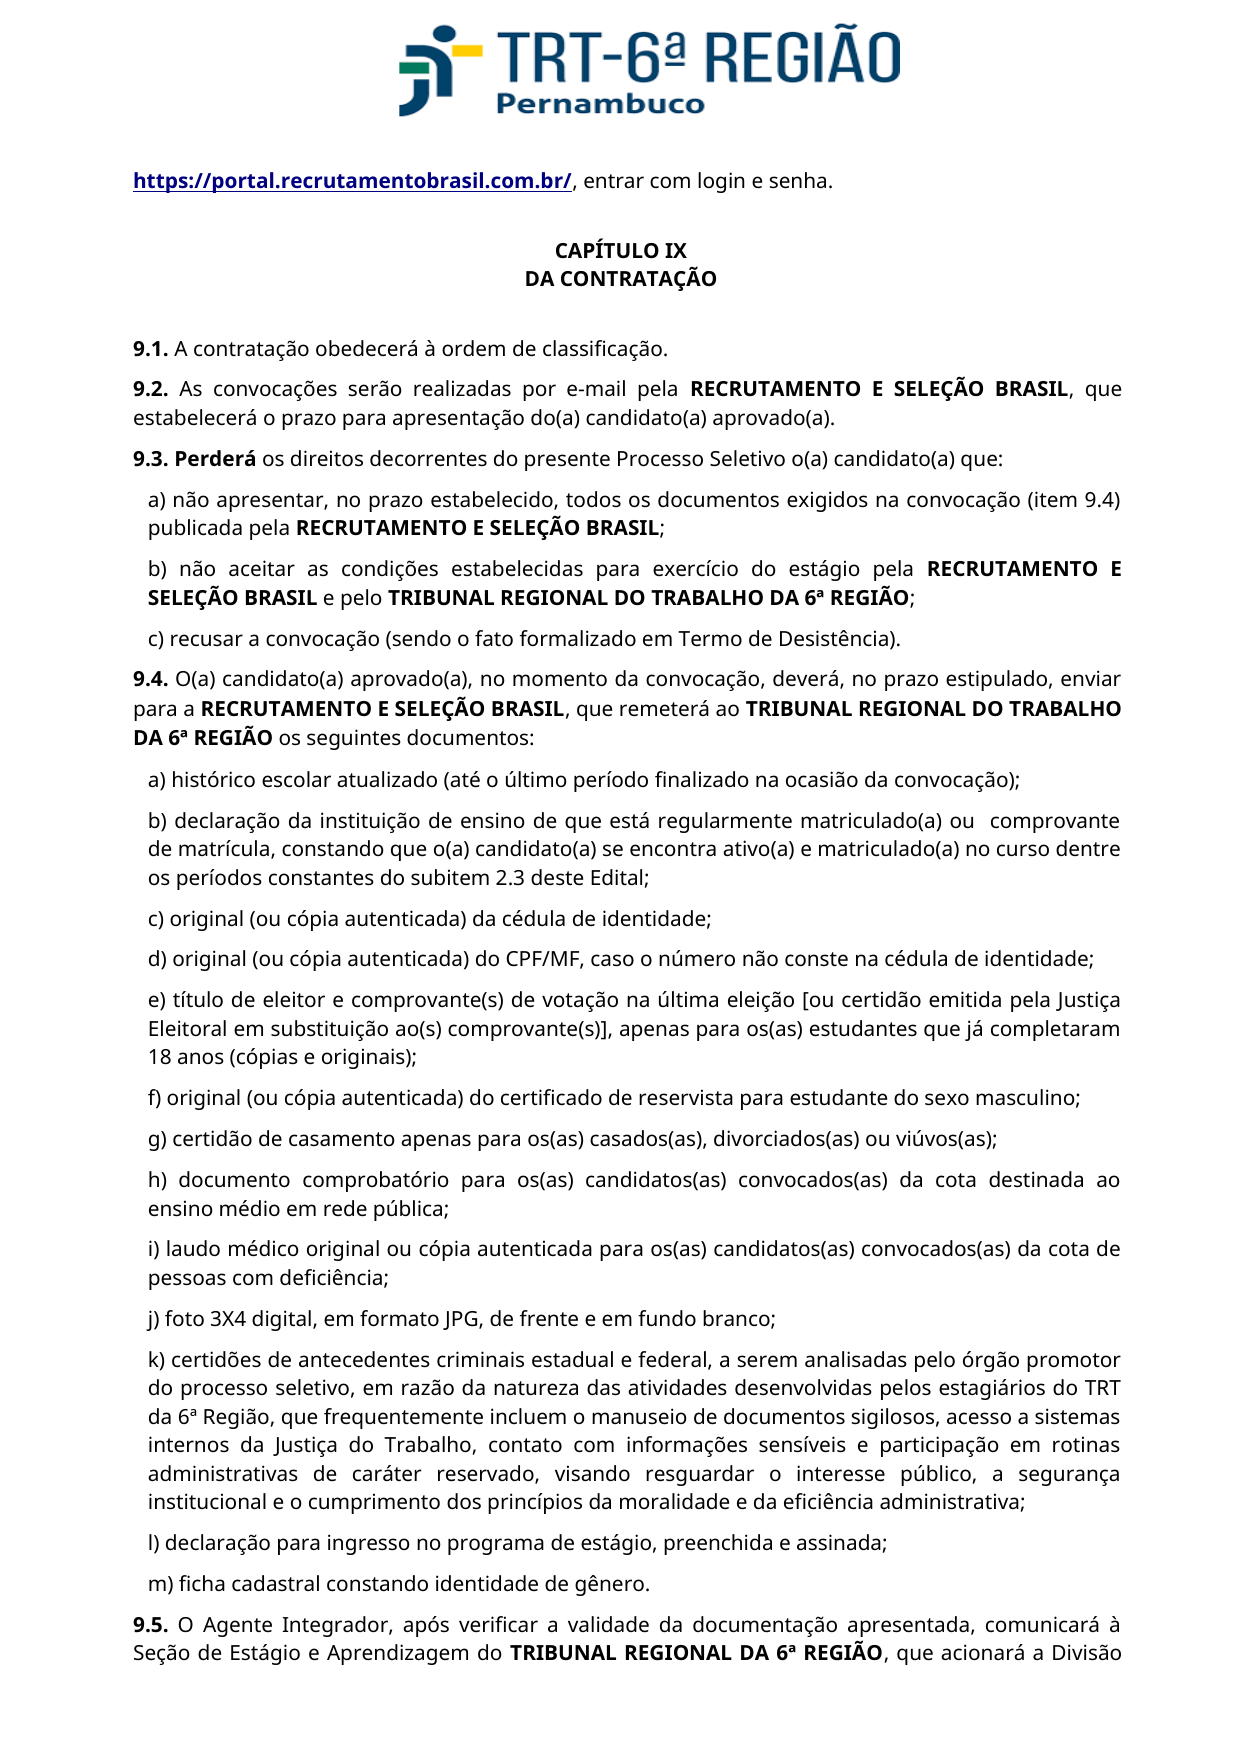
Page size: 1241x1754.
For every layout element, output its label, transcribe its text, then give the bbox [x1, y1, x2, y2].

text a) não apresentar, no prazo estabelecido, todos os documentos exigidos na convocação (item 9.4) publicada pela RECRUTAMENTO E SELEÇÃO BRASIL; [148, 485, 1122, 542]
text h) documento comprobatório para os(as) candidatos(as) convocados(as) da cota destinada ao ensino médio em rede pública; [148, 1165, 1122, 1222]
text a) histórico escolar atualizado (até o último período finalizado na ocasião da convocação); [148, 765, 1122, 793]
text c) original (ou cópia autenticada) da cédula de identidade; [148, 904, 1122, 932]
text 9.4. O(a) candidato(a) aprovado(a), no momento da convocação, deverá, no prazo estipulado, enviar para a RECRUTAMENTO E SELEÇÃO BRASIL, que remeterá ao TRIBUNAL REGIONAL DO TRABALHO DA 6ª REGIÃO os seguintes documentos: [133, 664, 1122, 752]
text b) não aceitar as condições estabelecidas para exercício do estágio pela RECRUTAMENTO E SELEÇÃO BRASIL e pelo TRIBUNAL REGIONAL DO TRABALHO DA 6ª REGIÃO; [148, 554, 1122, 611]
text https://portal.recrutamentobrasil.com.br/, entrar com login e senha. [133, 166, 1122, 195]
text CAPÍTULO IX [119, 236, 1122, 264]
text i) laudo médico original ou cópia autenticada para os(as) candidatos(as) convocados(as) da cota de pessoas com deficiência; [148, 1234, 1122, 1291]
text e) título de eleitor e comprovante(s) de votação na última eleição [ou certidão emitida pela Justiça Eleitoral em substituição ao(s) comprovante(s)], apenas para os(as) estudantes que já completaram 18 anos (cópias e originais); [148, 986, 1122, 1071]
text 9.1. A contratação obedecerá à ordem de classificação. [133, 334, 1122, 362]
text 9.5. O Agente Integrador, após verificar a validade da documentação apresentada, comunicará à Seção de Estágio e Aprendizagem do TRIBUNAL REGIONAL DA 6ª REGIÃO, que acionará a Divisão [133, 1610, 1123, 1667]
text j) foto 3X4 digital, em formato JPG, de frente e em fundo branco; [148, 1304, 1122, 1332]
text DA CONTRATAÇÃO [119, 264, 1122, 293]
text k) certidões de antecedentes criminais estadual e federal, a serem analisadas pelo órgão promotor do processo seletivo, em razão da natureza das atividades desenvolvidas pelos estagiários do TRT da 6ª Região, que frequentemente incluem o manuseio de documentos sigilosos, acesso a sistemas internos da Justiça do Trabalho, contato com informações sensíveis e participação em rotinas administrativas de caráter reservado, visando resguardar o interesse público, a segurança institucional e o cumprimento dos princípios da moralidade e da eficiência administrativa; [148, 1345, 1122, 1516]
text m) ficha cadastral constando identidade de gênero. [148, 1569, 1122, 1597]
text d) original (ou cópia autenticada) do CPF/MF, caso o número não conste na cédula de identidade; [148, 944, 1122, 973]
text g) certidão de casamento apenas para os(as) casados(as), divorciados(as) ou viúvos(as); [148, 1124, 1122, 1153]
text f) original (ou cópia autenticada) do certificado de reservista para estudante do sexo masculino; [148, 1083, 1122, 1112]
text c) recusar a convocação (sendo o fato formalizado em Termo de Desistência). [148, 624, 1122, 652]
text 9.2. As convocações serão realizadas por e-mail pela RECRUTAMENTO E SELEÇÃO BRASIL, que estabelecerá o prazo para apresentação do(a) candidato(a) aprovado(a). [133, 374, 1122, 431]
text 9.3. Perderá os direitos decorrentes do presente Processo Seletivo o(a) candidato(a) que: [133, 444, 1122, 472]
text l) declaração para ingresso no programa de estágio, preenchida e assinada; [148, 1528, 1122, 1556]
text b) declaração da instituição de ensino de que está regularmente matriculado(a) ou comprovante de matrícula, constando que o(a) candidato(a) se encontra ativo(a) e matriculado(a) no curso dentre os períodos constantes do subitem 2.3 deste Edital; [148, 806, 1122, 891]
